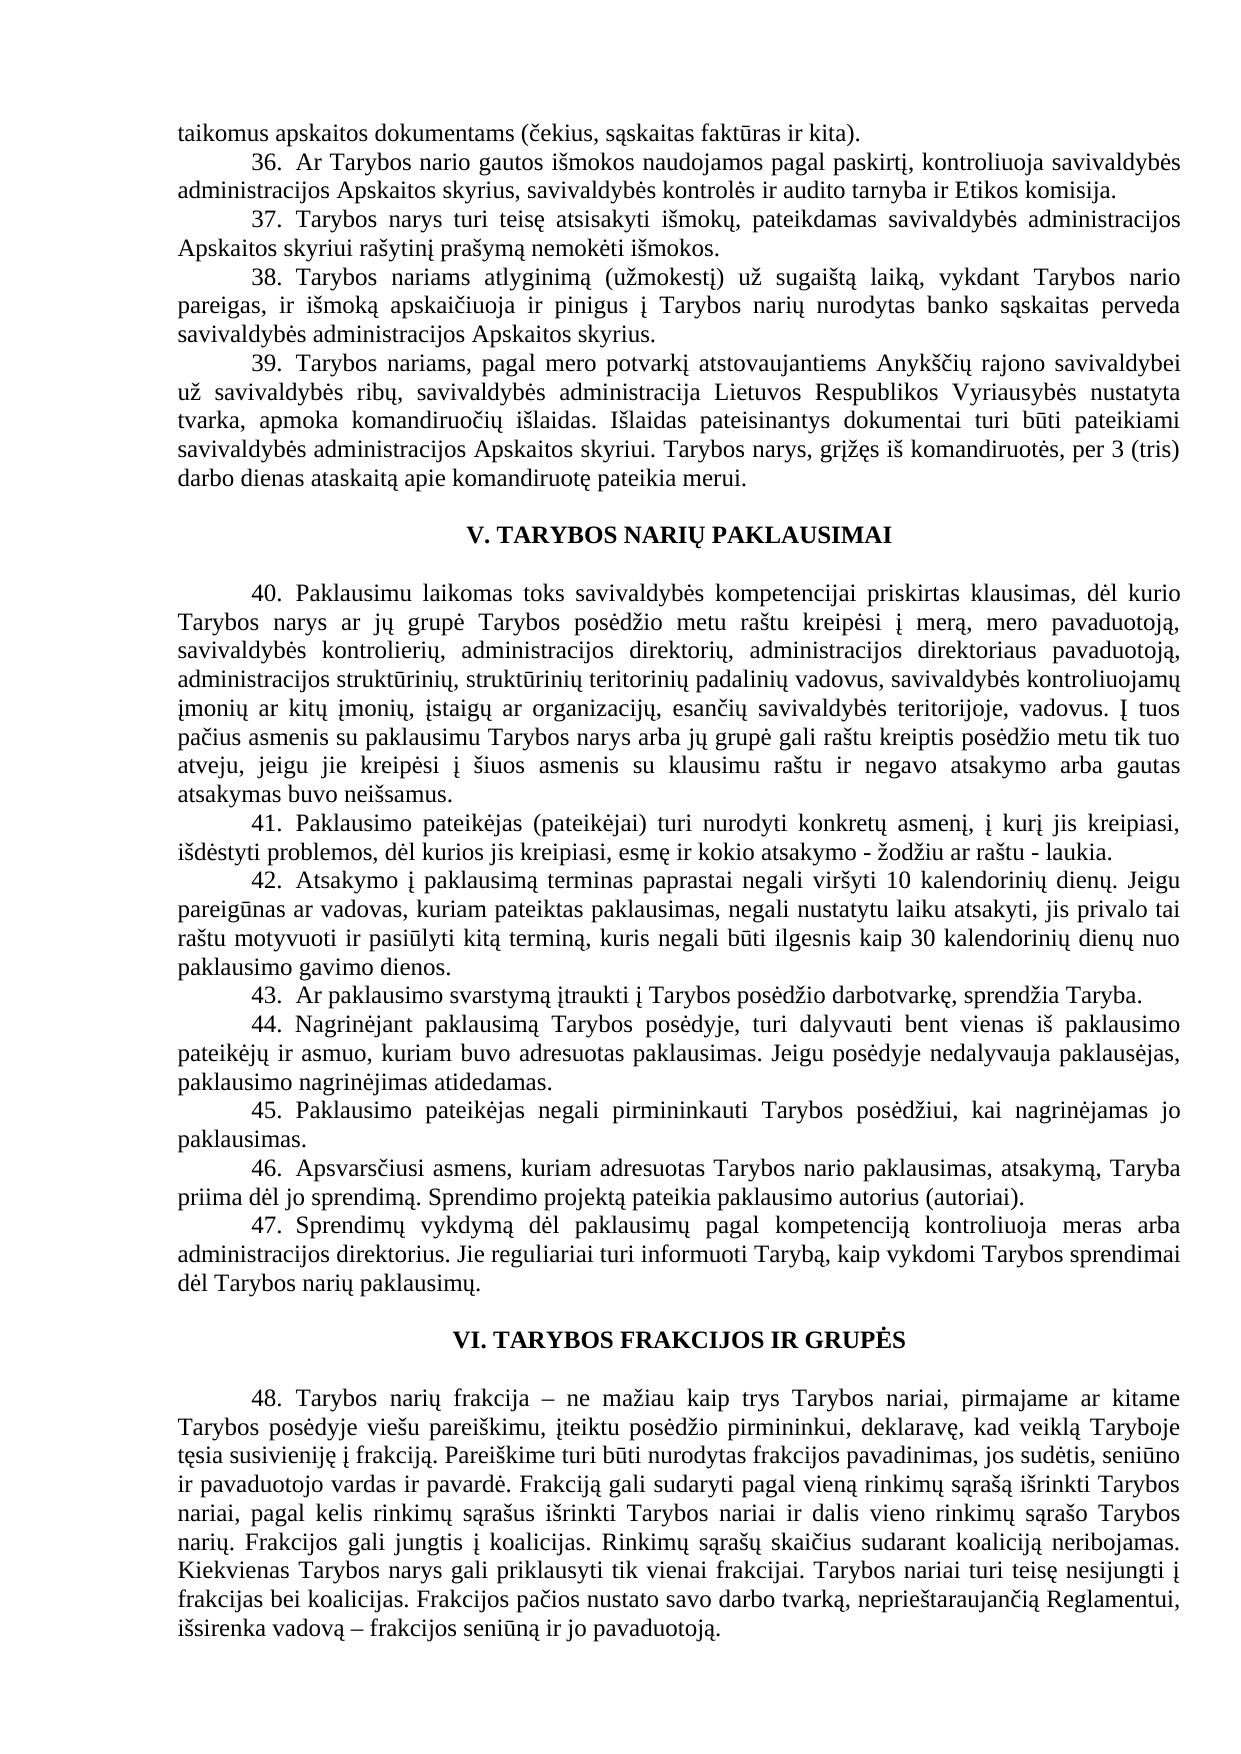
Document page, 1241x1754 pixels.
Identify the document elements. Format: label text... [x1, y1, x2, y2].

text 40. Paklausimu laikomas toks savivaldybės kompetencijai priskirtas klausimas, dėl kurio Tarybos narys ar jų grupė Tarybos posėdžio metu raštu kreipėsi į merą, mero pavaduotoją, savivaldybės kontrolierių, administracijos direktorių, administracijos direktoriaus pavaduotoją, administracijos struktūrinių, struktūrinių teritorinių padalinių vadovus, savivaldybės kontroliuojamų įmonių ar kitų įmonių, įstaigų ar organizacijų, esančių savivaldybės teritorijoje, vadovus. Į tuos pačius asmenis su paklausimu Tarybos narys arba jų grupė gali raštu kreiptis posėdžio metu tik tuo atveju, jeigu jie kreipėsi į šiuos asmenis su klausimu raštu ir negavo atsakymo arba gautas atsakymas buvo neišsamus. [177, 578, 1181, 808]
text 37. Tarybos narys turi teisę atsisakyti išmokų, pateikdamas savivaldybės administracijos Apskaitos skyriui rašytinį prašymą nemokėti išmokos. [177, 204, 1181, 262]
text V. TARYBOS NARIŲ PAKLAUSIMAI [177, 521, 1181, 549]
text 41. Paklausimo pateikėjas (pateikėjai) turi nurodyti konkretų asmenį, į kurį jis kreipiasi, išdėstyti problemos, dėl kurios jis kreipiasi, esmę ir kokio atsakymo - žodžiu ar raštu - laukia. [177, 808, 1181, 866]
text VI. TARYBOS FRAKCIJOS IR GRUPĖS [177, 1326, 1181, 1354]
text 44. Nagrinėjant paklausimą Tarybos posėdyje, turi dalyvauti bent vienas iš paklausimo pateikėjų ir asmuo, kuriam buvo adresuotas paklausimas. Jeigu posėdyje nedalyvauja paklausėjas, paklausimo nagrinėjimas atidedamas. [177, 1009, 1181, 1096]
text 39. Tarybos nariams, pagal mero potvarkį atstovaujantiems Anykščių rajono savivaldybei už savivaldybės ribų, savivaldybės administracija Lietuvos Respublikos Vyriausybės nustatyta tvarka, apmoka komandiruočių išlaidas. Išlaidas pateisinantys dokumentai turi būti pateikiami savivaldybės administracijos Apskaitos skyriui. Tarybos narys, grįžęs iš komandiruotės, per 3 (tris) darbo dienas ataskaitą apie komandiruotę pateikia merui. [177, 348, 1181, 492]
text 47. Sprendimų vykdymą dėl paklausimų pagal kompetenciją kontroliuoja meras arba administracijos direktorius. Jie reguliariai turi informuoti Tarybą, kaip vykdomi Tarybos sprendimai dėl Tarybos narių paklausimų. [177, 1211, 1181, 1297]
text 43. Ar paklausimo svarstymą įtraukti į Tarybos posėdžio darbotvarkę, sprendžia Taryba. [177, 981, 1181, 1009]
text 42. Atsakymo į paklausimą terminas paprastai negali viršyti 10 kalendorinių dienų. Jeigu pareigūnas ar vadovas, kuriam pateiktas paklausimas, negali nustatytu laiku atsakyti, jis privalo tai raštu motyvuoti ir pasiūlyti kitą terminą, kuris negali būti ilgesnis kaip 30 kalendorinių dienų nuo paklausimo gavimo dienos. [177, 866, 1181, 981]
text taikomus apskaitos dokumentams (čekius, sąskaitas faktūras ir kita). [177, 118, 1181, 147]
text 36. Ar Tarybos nario gautos išmokos naudojamos pagal paskirtį, kontroliuoja savivaldybės administracijos Apskaitos skyrius, savivaldybės kontrolės ir audito tarnyba ir Etikos komisija. [177, 147, 1181, 204]
text 46. Apsvarsčiusi asmens, kuriam adresuotas Tarybos nario paklausimas, atsakymą, Taryba priima dėl jo sprendimą. Sprendimo projektą pateikia paklausimo autorius (autoriai). [177, 1153, 1181, 1211]
text 38. Tarybos nariams atlyginimą (užmokestį) už sugaištą laiką, vykdant Tarybos nario pareigas, ir išmoką apskaičiuoja ir pinigus į Tarybos narių nurodytas banko sąskaitas perveda savivaldybės administracijos Apskaitos skyrius. [177, 262, 1181, 348]
text 45. Paklausimo pateikėjas negali pirmininkauti Tarybos posėdžiui, kai nagrinėjamas jo paklausimas. [177, 1096, 1181, 1153]
text 48. Tarybos narių frakcija – ne mažiau kaip trys Tarybos nariai, pirmajame ar kitame Tarybos posėdyje viešu pareiškimu, įteiktu posėdžio pirmininkui, deklaravę, kad veiklą Taryboje tęsia susivieniję į frakciją. Pareiškime turi būti nurodytas frakcijos pavadinimas, jos sudėtis, seniūno ir pavaduotojo vardas ir pavardė. Frakciją gali sudaryti pagal vieną rinkimų sąrašą išrinkti Tarybos nariai, pagal kelis rinkimų sąrašus išrinkti Tarybos nariai ir dalis vieno rinkimų sąrašo Tarybos narių. Frakcijos gali jungtis į koalicijas. Rinkimų sąrašų skaičius sudarant koaliciją neribojamas. Kiekvienas Tarybos narys gali priklausyti tik vienai frakcijai. Tarybos nariai turi teisę nesijungti į frakcijas bei koalicijas. Frakcijos pačios nustato savo darbo tvarką, neprieštaraujančią Reglamentui, išsirenka vadovą – frakcijos seniūną ir jo pavaduotoją. [177, 1383, 1181, 1642]
